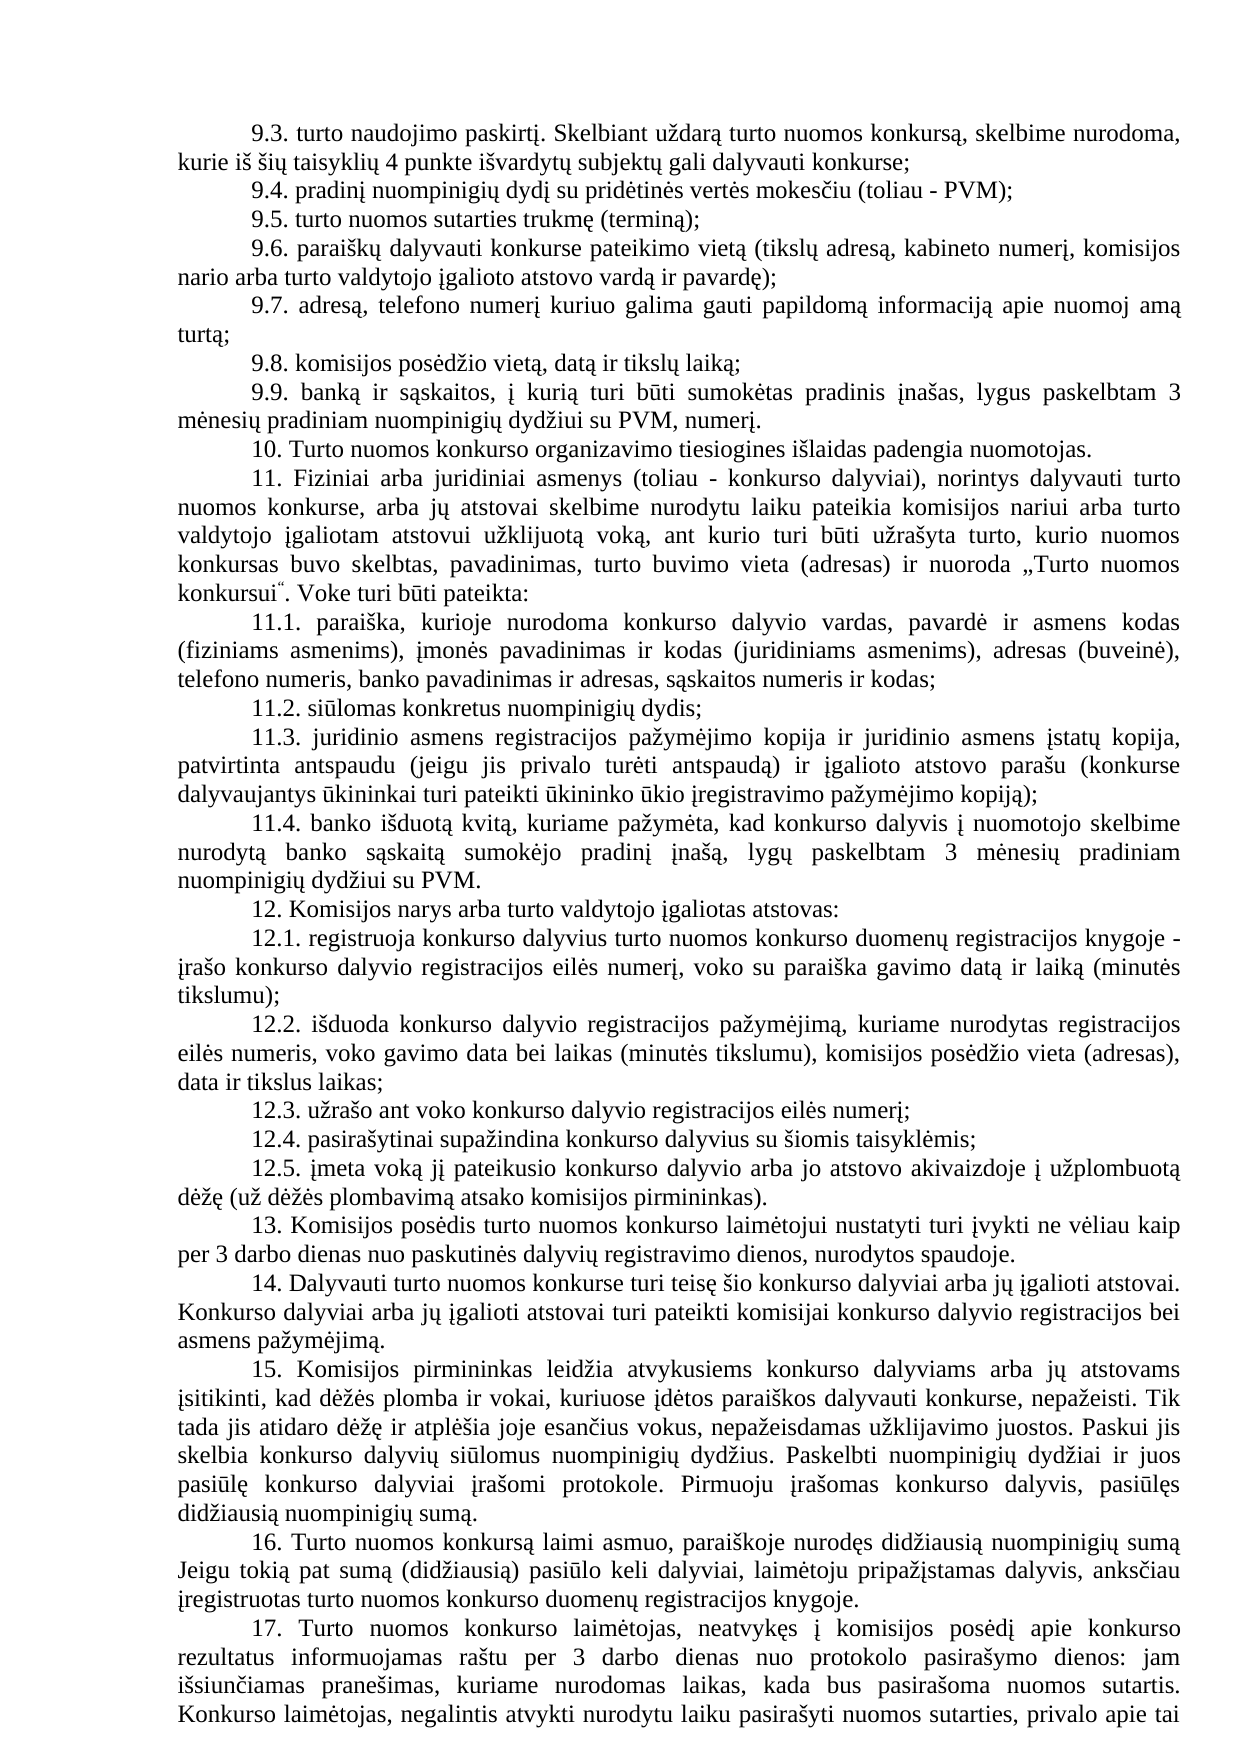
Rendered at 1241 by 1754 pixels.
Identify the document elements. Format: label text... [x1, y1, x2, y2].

text 11.1. paraiška, kurioje nurodoma konkurso dalyvio vardas, pavardė ir asmens kodas (fiziniams asmenims), įmonės pavadinimas ir kodas (juridiniams asmenims), adresas (buveinė), telefono numeris, banko pavadinimas ir adresas, sąskaitos numeris ir kodas; [177, 607, 1181, 693]
text 9.6. paraiškų dalyvauti konkurse pateikimo vietą (tikslų adresą, kabineto numerį, komisijos nario arba turto valdytojo įgalioto atstovo vardą ir pavardę); [177, 233, 1181, 291]
text 9.4. pradinį nuompinigių dydį su pridėtinės vertės mokesčiu (toliau - PVM); [177, 176, 1181, 204]
text 11.3. juridinio asmens registracijos pažymėjimo kopija ir juridinio asmens įstatų kopija, patvirtinta antspaudu (jeigu jis privalo turėti antspaudą) ir įgalioto atstovo parašu (konkurse dalyvaujantys ūkininkai turi pateikti ūkininko ūkio įregistravimo pažymėjimo kopiją); [177, 722, 1181, 808]
text 12.3. užrašo ant voko konkurso dalyvio registracijos eilės numerį; [177, 1096, 1181, 1124]
text 9.7. adresą, telefono numerį kuriuo galima gauti papildomą informaciją apie nuomoj amą turtą; [177, 291, 1181, 348]
text 13. Komisijos posėdis turto nuomos konkurso laimėtojui nustatyti turi įvykti ne vėliau kaip per 3 darbo dienas nuo paskutinės dalyvių registravimo dienos, nurodytos spaudoje. [177, 1211, 1181, 1268]
text 15. Komisijos pirmininkas leidžia atvykusiems konkurso dalyviams arba jų atstovams įsitikinti, kad dėžės plomba ir vokai, kuriuose įdėtos paraiškos dalyvauti konkurse, nepažeisti. Tik tada jis atidaro dėžę ir atplėšia joje esančius vokus, nepažeisdamas užklijavimo juostos. Paskui jis skelbia konkurso dalyvių siūlomus nuompinigių dydžius. Paskelbti nuompinigių dydžiai ir juos pasiūlę konkurso dalyviai įrašomi protokole. Pirmuoju įrašomas konkurso dalyvis, pasiūlęs didžiausią nuompinigių sumą. [177, 1354, 1181, 1527]
text 16. Turto nuomos konkursą laimi asmuo, paraiškoje nurodęs didžiausią nuompinigių sumą Jeigu tokią pat sumą (didžiausią) pasiūlo keli dalyviai, laimėtoju pripažįstamas dalyvis, anksčiau įregistruotas turto nuomos konkurso duomenų registracijos knygoje. [177, 1527, 1181, 1613]
text 17. Turto nuomos konkurso laimėtojas, neatvykęs į komisijos posėdį apie konkurso rezultatus informuojamas raštu per 3 darbo dienas nuo protokolo pasirašymo dienos: jam išsiunčiamas pranešimas, kuriame nurodomas laikas, kada bus pasirašoma nuomos sutartis. Konkurso laimėtojas, negalintis atvykti nurodytu laiku pasirašyti nuomos sutarties, privalo apie tai [177, 1613, 1181, 1728]
text 11. Fiziniai arba juridiniai asmenys (toliau - konkurso dalyviai), norintys dalyvauti turto nuomos konkurse, arba jų atstovai skelbime nurodytu laiku pateikia komisijos nariui arba turto valdytojo įgaliotam atstovui užklijuotą voką, ant kurio turi būti užrašyta turto, kurio nuomos konkursas buvo skelbtas, pavadinimas, turto buvimo vieta (adresas) ir nuoroda „Turto nuomos konkursui“. Voke turi būti pateikta: [177, 463, 1181, 607]
text 12.4. pasirašytinai supažindina konkurso dalyvius su šiomis taisyklėmis; [177, 1124, 1181, 1153]
text 12.5. įmeta voką jį pateikusio konkurso dalyvio arba jo atstovo akivaizdoje į užplombuotą dėžę (už dėžės plombavimą atsako komisijos pirmininkas). [177, 1153, 1181, 1211]
text 9.5. turto nuomos sutarties trukmę (terminą); [177, 204, 1181, 233]
text 14. Dalyvauti turto nuomos konkurse turi teisę šio konkurso dalyviai arba jų įgalioti atstovai. Konkurso dalyviai arba jų įgalioti atstovai turi pateikti komisijai konkurso dalyvio registracijos bei asmens pažymėjimą. [177, 1268, 1181, 1354]
text 9.8. komisijos posėdžio vietą, datą ir tikslų laiką; [177, 348, 1181, 377]
text 12.2. išduoda konkurso dalyvio registracijos pažymėjimą, kuriame nurodytas registracijos eilės numeris, voko gavimo data bei laikas (minutės tikslumu), komisijos posėdžio vieta (adresas), data ir tikslus laikas; [177, 1009, 1181, 1096]
text 11.4. banko išduotą kvitą, kuriame pažymėta, kad konkurso dalyvis į nuomotojo skelbime nurodytą banko sąskaitą sumokėjo pradinį įnašą, lygų paskelbtam 3 mėnesių pradiniam nuompinigių dydžiui su PVM. [177, 808, 1181, 894]
text 12.1. registruoja konkurso dalyvius turto nuomos konkurso duomenų registracijos knygoje - įrašo konkurso dalyvio registracijos eilės numerį, voko su paraiška gavimo datą ir laiką (minutės tikslumu); [177, 923, 1181, 1009]
text 10. Turto nuomos konkurso organizavimo tiesiogines išlaidas padengia nuomotojas. [177, 434, 1181, 463]
text 9.3. turto naudojimo paskirtį. Skelbiant uždarą turto nuomos konkursą, skelbime nurodoma, kurie iš šių taisyklių 4 punkte išvardytų subjektų gali dalyvauti konkurse; [177, 118, 1181, 176]
text 12. Komisijos narys arba turto valdytojo įgaliotas atstovas: [177, 894, 1181, 923]
text 9.9. banką ir sąskaitos, į kurią turi būti sumokėtas pradinis įnašas, lygus paskelbtam 3 mėnesių pradiniam nuompinigių dydžiui su PVM, numerį. [177, 377, 1181, 434]
text 11.2. siūlomas konkretus nuompinigių dydis; [177, 693, 1181, 722]
